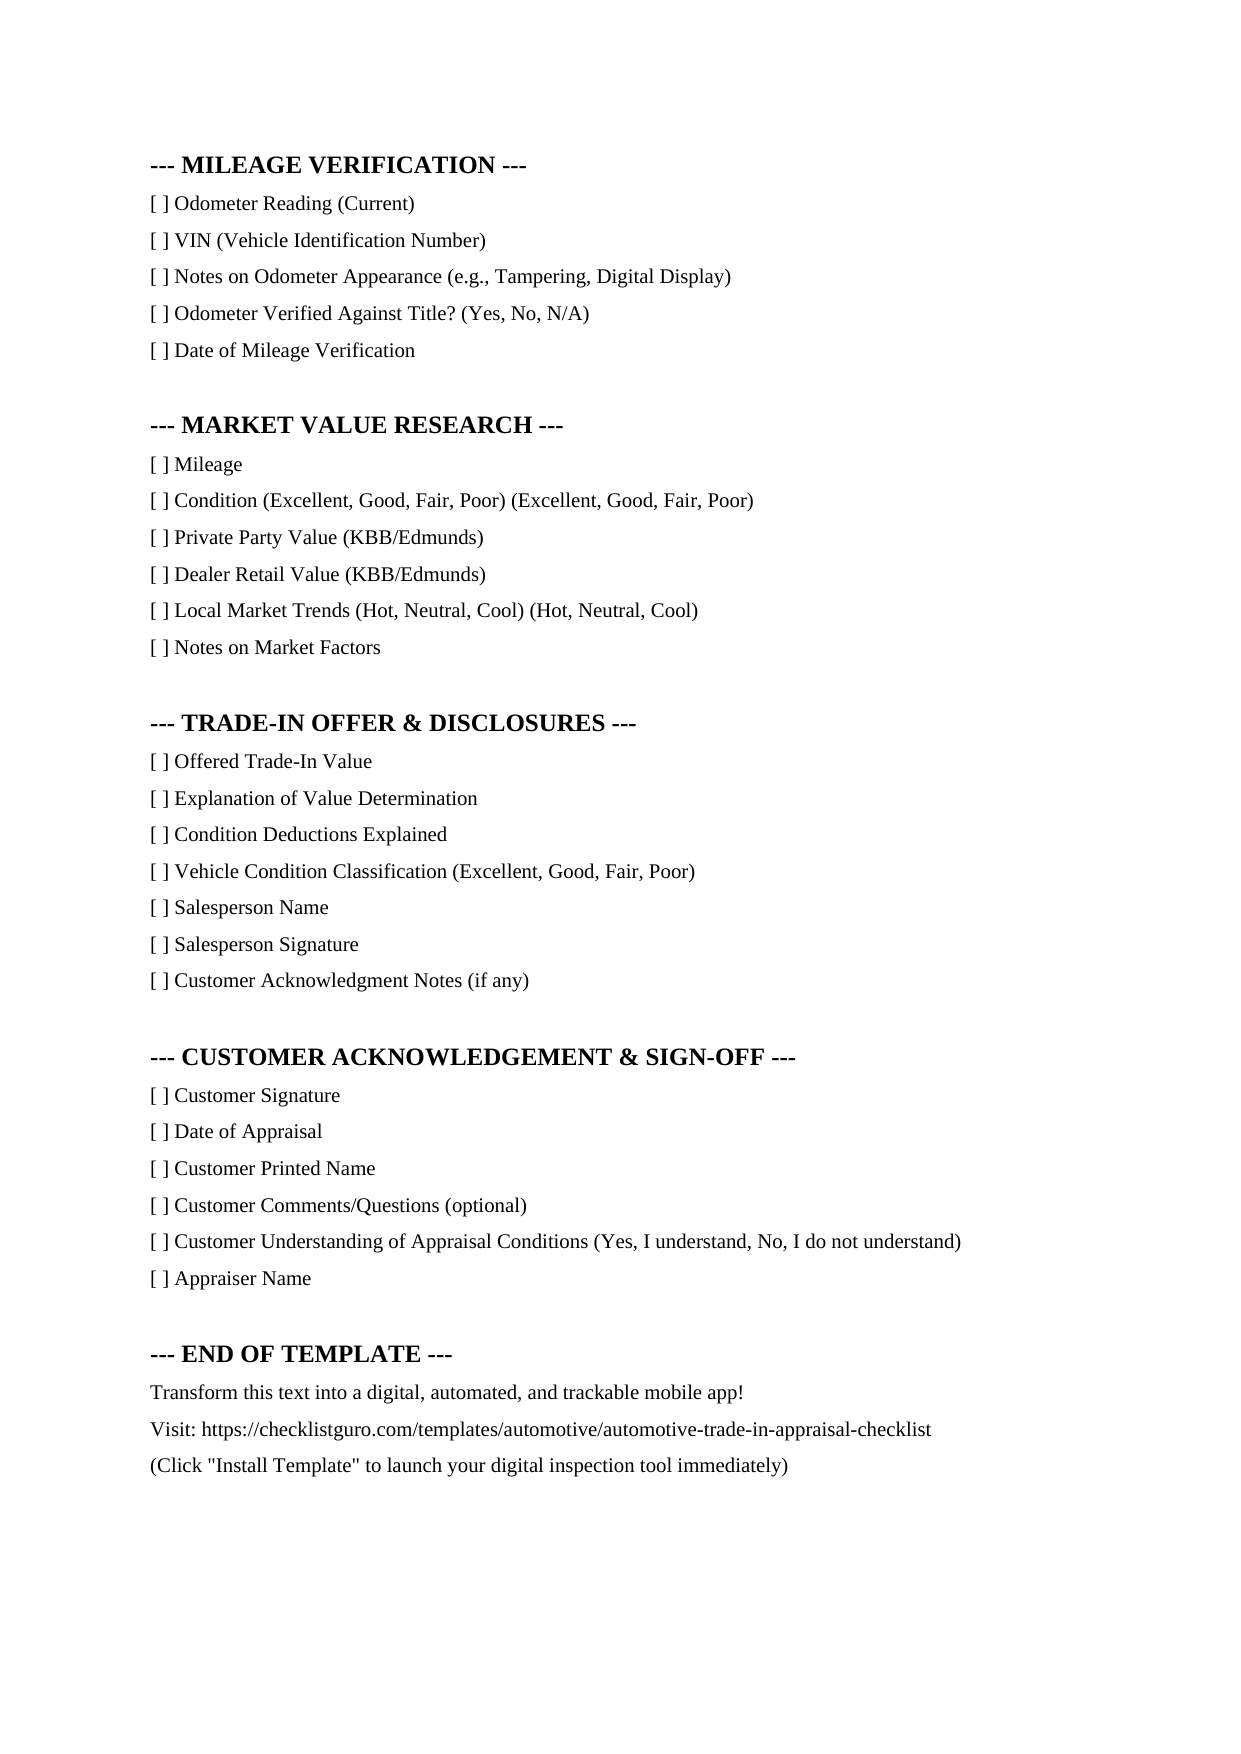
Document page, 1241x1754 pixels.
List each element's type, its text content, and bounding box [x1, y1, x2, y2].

text [ ] Date of Appraisal [150, 1119, 1090, 1143]
text [ ] Customer Acknowledgment Notes (if any) [150, 968, 1090, 992]
text [ ] Odometer Reading (Current) [150, 191, 1090, 215]
text [ ] Salesperson Name [150, 895, 1090, 919]
text [ ] Customer Comments/Questions (optional) [150, 1192, 1090, 1217]
text [ ] Customer Understanding of Appraisal Conditions (Yes, I understand, No, I do not understand) [150, 1229, 1090, 1253]
text --- CUSTOMER ACKNOWLEDGEMENT & SIGN-OFF --- [150, 1042, 1090, 1070]
text [ ] Customer Signature [150, 1083, 1090, 1107]
text [ ] Explanation of Value Determination [150, 786, 1090, 810]
text [ ] Notes on Market Factors [150, 635, 1090, 659]
text --- END OF TEMPLATE --- [150, 1339, 1090, 1367]
text [ ] Offered Trade-In Value [150, 749, 1090, 773]
text [ ] Date of Mileage Verification [150, 337, 1090, 362]
text [ ] Dealer Retail Value (KBB/Edmunds) [150, 562, 1090, 586]
text Visit: https://checklistguro.com/templates/automotive/automotive-trade-in-appraisal-checklist [150, 1417, 1090, 1441]
text [ ] Salesperson Signature [150, 932, 1090, 956]
text [ ] Local Market Trends (Hot, Neutral, Cool) (Hot, Neutral, Cool) [150, 598, 1090, 622]
text [ ] Customer Printed Name [150, 1156, 1090, 1180]
text [ ] Notes on Odometer Appearance (e.g., Tampering, Digital Display) [150, 264, 1090, 288]
text [ ] Private Party Value (KBB/Edmunds) [150, 525, 1090, 549]
text [ ] Condition (Excellent, Good, Fair, Poor) (Excellent, Good, Fair, Poor) [150, 488, 1090, 512]
text [ ] Condition Deductions Explained [150, 822, 1090, 846]
text [ ] VIN (Vehicle Identification Number) [150, 228, 1090, 252]
text --- MARKET VALUE RESEARCH --- [150, 411, 1090, 439]
text --- TRADE-IN OFFER & DISCLOSURES --- [150, 708, 1090, 737]
text (Click "Install Template" to launch your digital inspection tool immediately) [150, 1453, 1090, 1477]
text --- MILEAGE VERIFICATION --- [150, 150, 1090, 179]
text [ ] Vehicle Condition Classification (Excellent, Good, Fair, Poor) [150, 859, 1090, 883]
text [ ] Odometer Verified Against Title? (Yes, No, N/A) [150, 301, 1090, 325]
text [ ] Appraiser Name [150, 1266, 1090, 1290]
text [ ] Mileage [150, 452, 1090, 476]
text Transform this text into a digital, automated, and trackable mobile app! [150, 1380, 1090, 1404]
